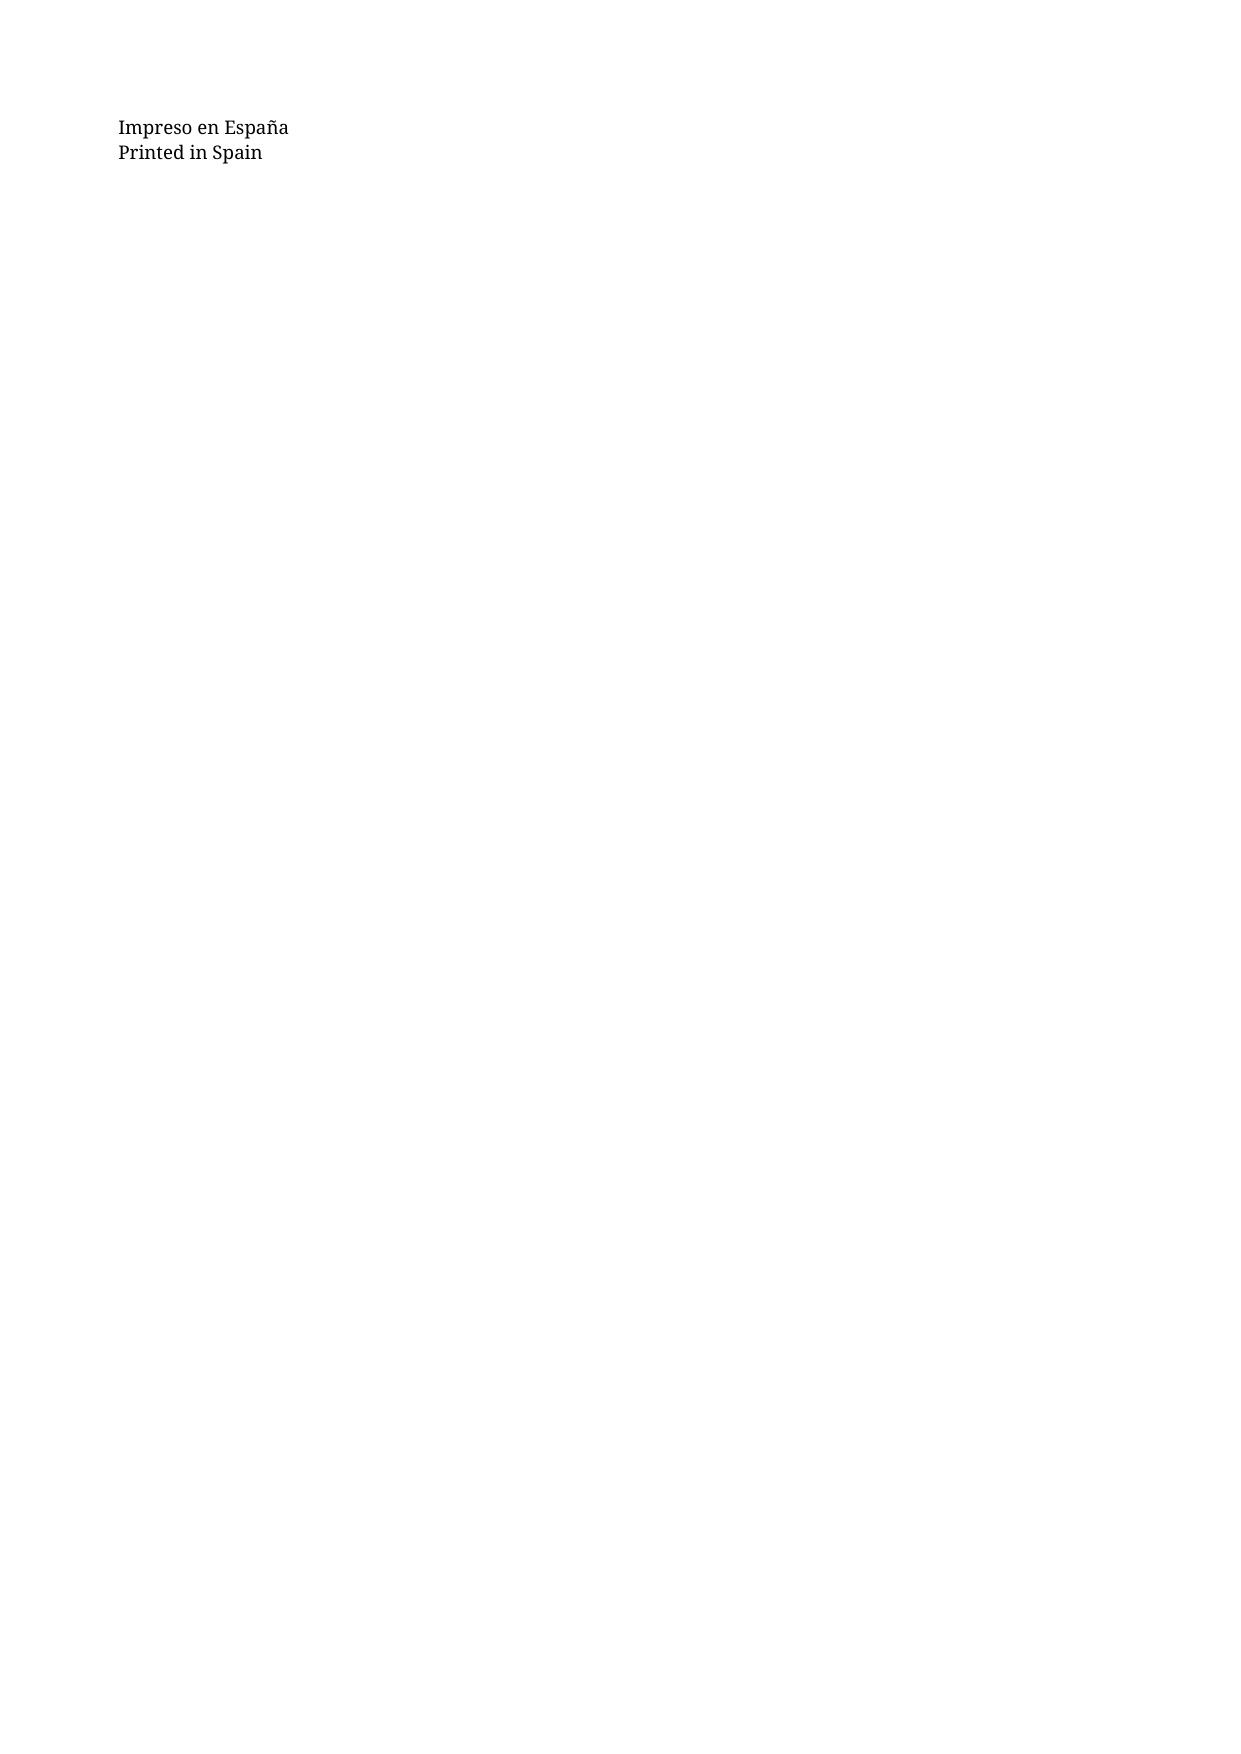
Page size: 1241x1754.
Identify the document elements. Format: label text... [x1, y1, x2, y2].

text Printed in Spain [118, 140, 1181, 165]
text Impreso en España [118, 114, 1181, 140]
